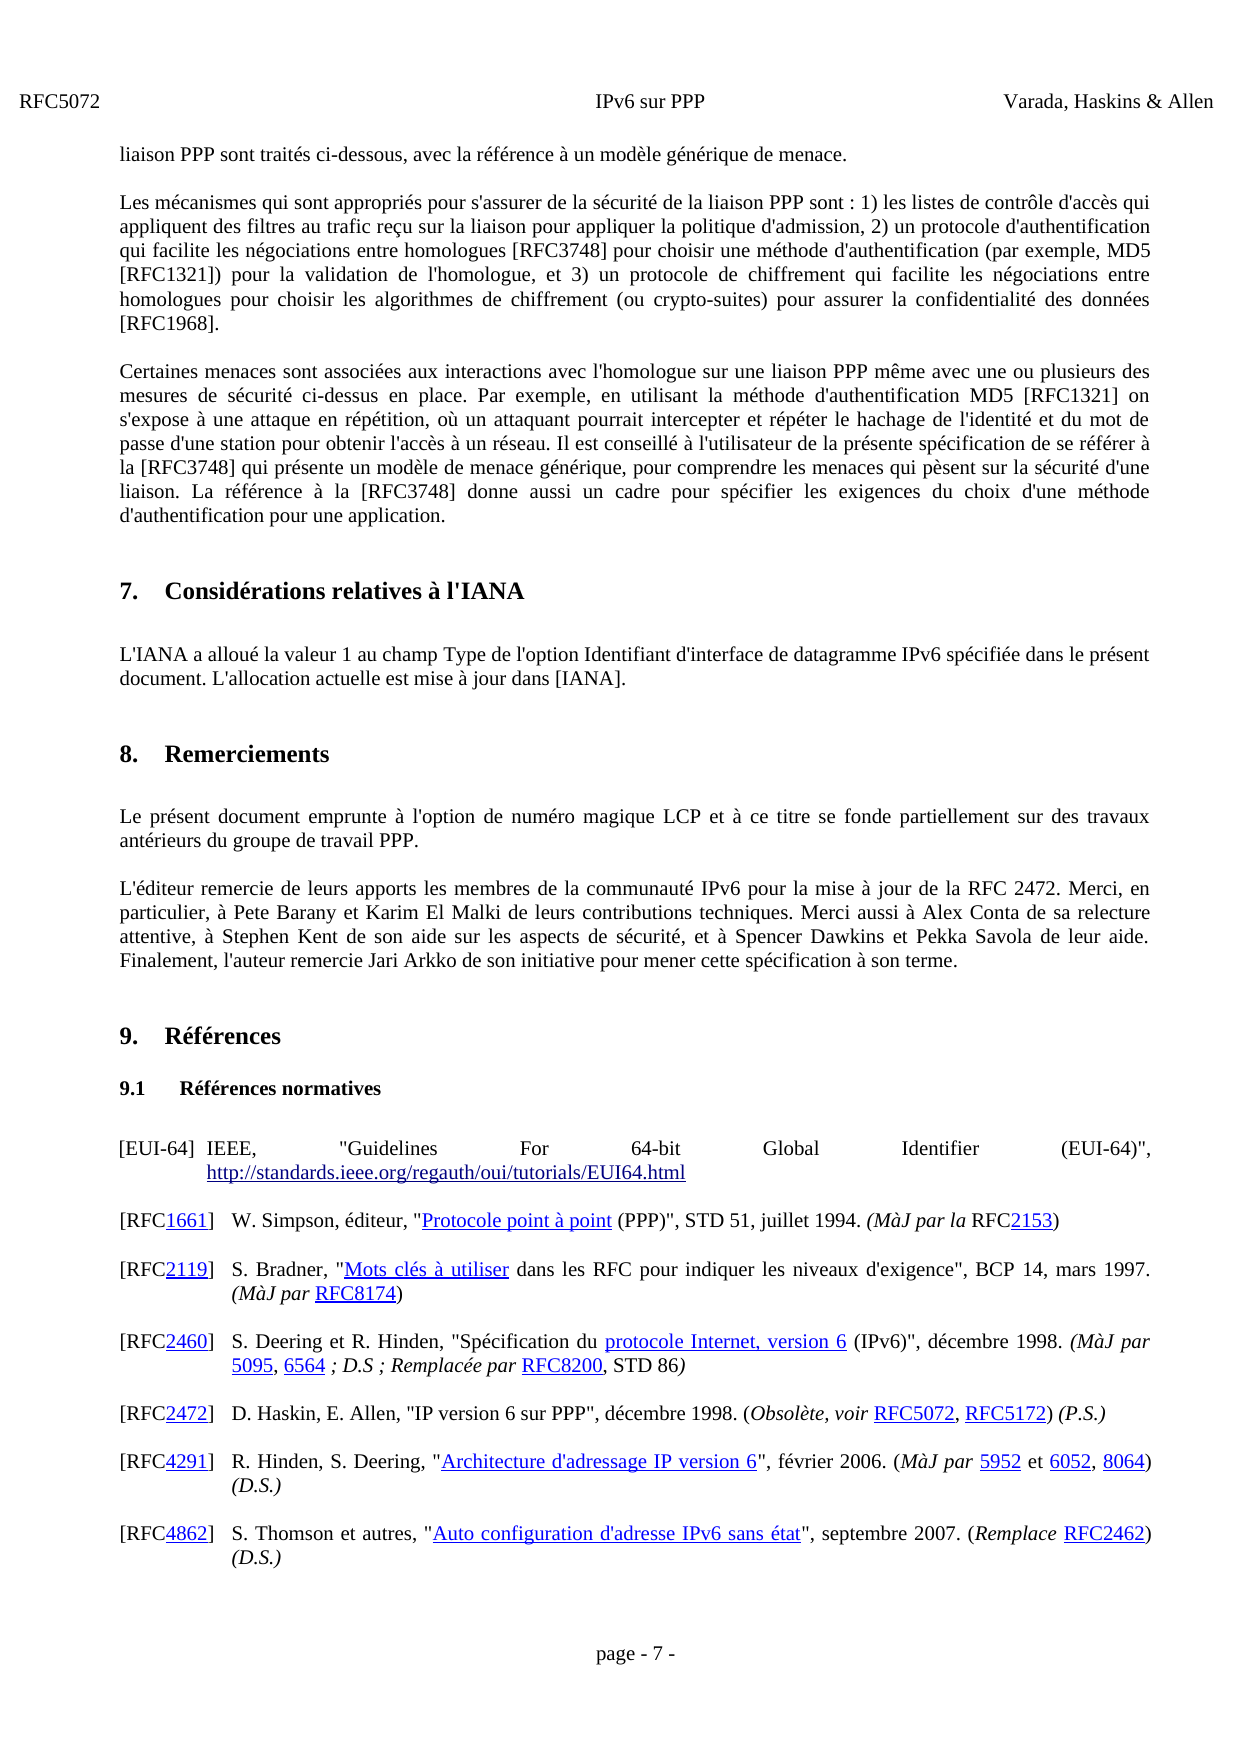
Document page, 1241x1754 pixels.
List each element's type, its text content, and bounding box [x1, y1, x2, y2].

text [RFC4862] S. Thomson et autres, "Auto configuration d'adresse IPv6 sans état", septembre 2007. (Remplace RFC2462) (D.S.) [119, 1521, 1152, 1569]
text Les mécanismes qui sont appropriés pour s'assurer de la sécurité de la liaison PPP sont : 1) les listes de contrôle d'accès qui appliquent des filtres au trafic reçu sur la liaison pour appliquer la politique d'admission, 2) un protocole d'authentification qui facilite les négociations entre homologues [RFC3748] pour choisir une méthode d'authentification (par exemple, MD5 [RFC1321]) pour la validation de l'homologue, et 3) un protocole de chiffrement qui facilite les négociations entre homologues pour choisir les algorithmes de chiffrement (ou crypto-suites) pour assurer la confidentialité des données [RFC1968]. [119, 190, 1152, 334]
text L'IANA a alloué la valeur 1 au champ Type de l'option Identifiant d'interface de datagramme IPv6 spécifiée dans le présent document. L'allocation actuelle est mise à jour dans [IANA]. [119, 641, 1152, 689]
text [RFC4291] R. Hinden, S. Deering, "Architecture d'adressage IP version 6", février 2006. (MàJ par 5952 et 6052, 8064) (D.S.) [119, 1449, 1152, 1497]
text liaison PPP sont traités ci-dessous, avec la référence à un modèle générique de menace. [119, 142, 1152, 166]
subtitle 9. Références [119, 1021, 1152, 1050]
text L'éditeur remercie de leurs apports les membres de la communauté IPv6 pour la mise à jour de la RFC 2472. Merci, en particulier, à Pete Barany et Karim El Malki de leurs contributions techniques. Merci aussi à Alex Conta de sa relecture attentive, à Stephen Kent de son aide sur les aspects de sécurité, et à Spencer Dawkins et Pekka Savola de leur aide. Finalement, l'auteur remercie Jari Arkko de son initiative pour mener cette spécification à son terme. [119, 876, 1152, 972]
text [EUI-64] IEEE, "Guidelines For 64-bit Global Identifier (EUI-64)", http://standards.ieee.org/regauth/oui/tutorials/EUI64.html [118, 1136, 1152, 1184]
subtitle 7. Considérations relatives à l'IANA [119, 576, 1152, 605]
text [RFC2119] S. Bradner, "Mots clés à utiliser dans les RFC pour indiquer les niveaux d'exigence", BCP 14, mars 1997. (MàJ par RFC8174) [119, 1257, 1152, 1305]
subtitle 9.1 Références normatives [119, 1076, 1152, 1100]
text Le présent document emprunte à l'option de numéro magique LCP et à ce titre se fonde partiellement sur des travaux antérieurs du groupe de travail PPP. [119, 804, 1152, 852]
subtitle 8. Remerciements [119, 739, 1152, 767]
text [RFC2460] S. Deering et R. Hinden, "Spécification du protocole Internet, version 6 (IPv6)", décembre 1998. (MàJ par 5095, 6564 ; D.S ; Remplacée par RFC8200, STD 86) [119, 1329, 1152, 1377]
text Certaines menaces sont associées aux interactions avec l'homologue sur une liaison PPP même avec une ou plusieurs des mesures de sécurité ci-dessus en place. Par exemple, en utilisant la méthode d'authentification MD5 [RFC1321] on s'expose à une attaque en répétition, où un attaquant pourrait intercepter et répéter le hachage de l'identité et du mot de passe d'une station pour obtenir l'accès à un réseau. Il est conseillé à l'utilisateur de la présente spécification de se référer à la [RFC3748] qui présente un modèle de menace générique, pour comprendre les menaces qui pèsent sur la sécurité d'une liaison. La référence à la [RFC3748] donne aussi un cadre pour spécifier les exigences du choix d'une méthode d'authentification pour une application. [119, 359, 1152, 527]
text [RFC2472] D. Haskin, E. Allen, "IP version 6 sur PPP", décembre 1998. (Obsolète, voir RFC5072, RFC5172) (P.S.) [119, 1401, 1152, 1425]
text [RFC1661] W. Simpson, éditeur, "Protocole point à point (PPP)", STD 51, juillet 1994. (MàJ par la RFC2153) [119, 1208, 1152, 1232]
